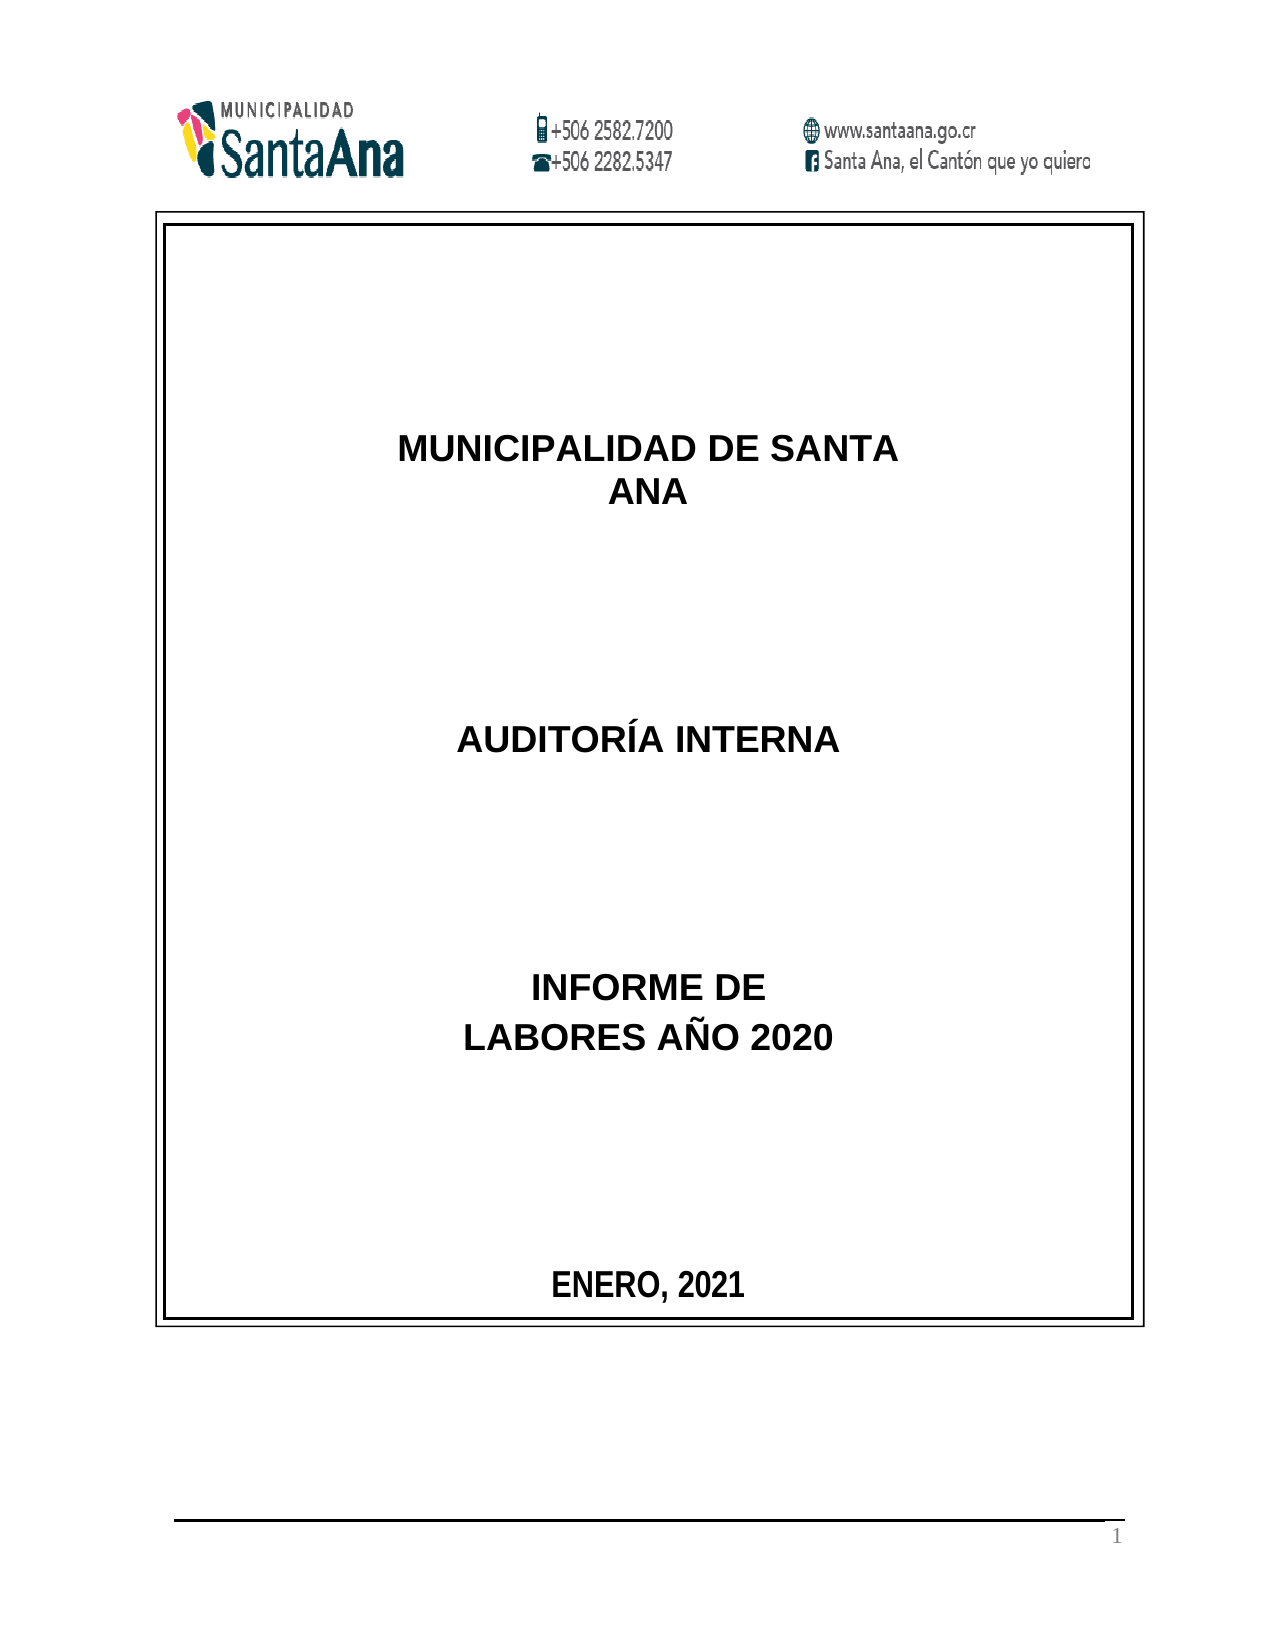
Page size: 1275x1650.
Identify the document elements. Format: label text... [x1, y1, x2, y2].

text INFORME DE LABORES AÑO 2020 [435, 965, 862, 1058]
text ENERO, 2021 [353, 1262, 943, 1305]
text MUNICIPALIDAD DE SANTA ANA [353, 426, 943, 512]
text AUDITORÍA INTERNA [353, 717, 943, 760]
